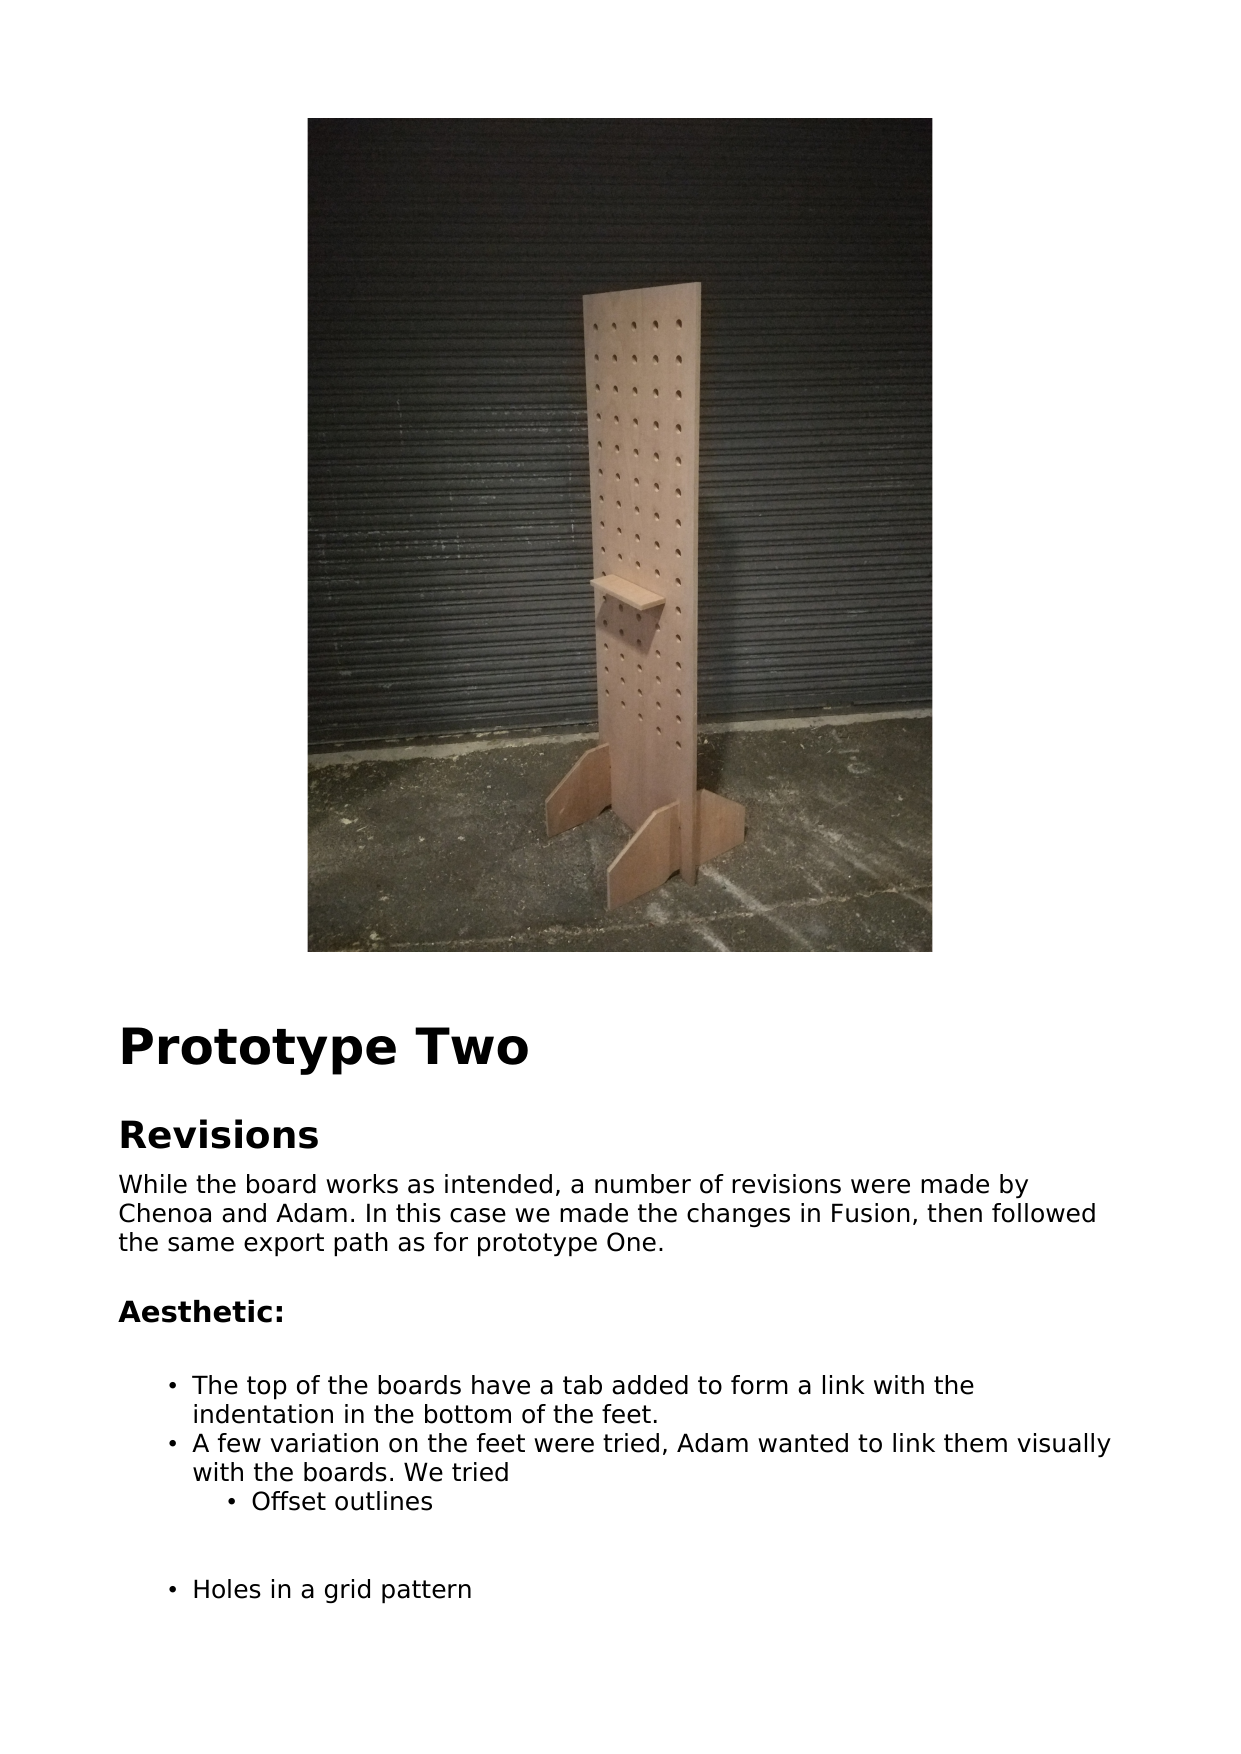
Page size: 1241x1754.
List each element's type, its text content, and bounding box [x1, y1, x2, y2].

list Holes in a grid pattern [177, 1576, 1122, 1605]
subtitle Aesthetic: [118, 1295, 1122, 1329]
subtitle Prototype Two [118, 1018, 1122, 1076]
list Offset outlines [236, 1488, 1122, 1517]
subtitle Revisions [118, 1114, 1122, 1157]
text While the board works as intended, a number of revisions were made by Chenoa and Adam. In this case we made the changes in Fusion, then followed the same export path as for prototype One. [118, 1170, 1122, 1257]
list The top of the boards have a tab added to form a link with the indentation in the bottom of the feet. [177, 1371, 1122, 1429]
picture [307, 118, 933, 952]
list A few variation on the feet were tried, Adam wanted to link them visually with the boards. We tried [177, 1429, 1122, 1488]
